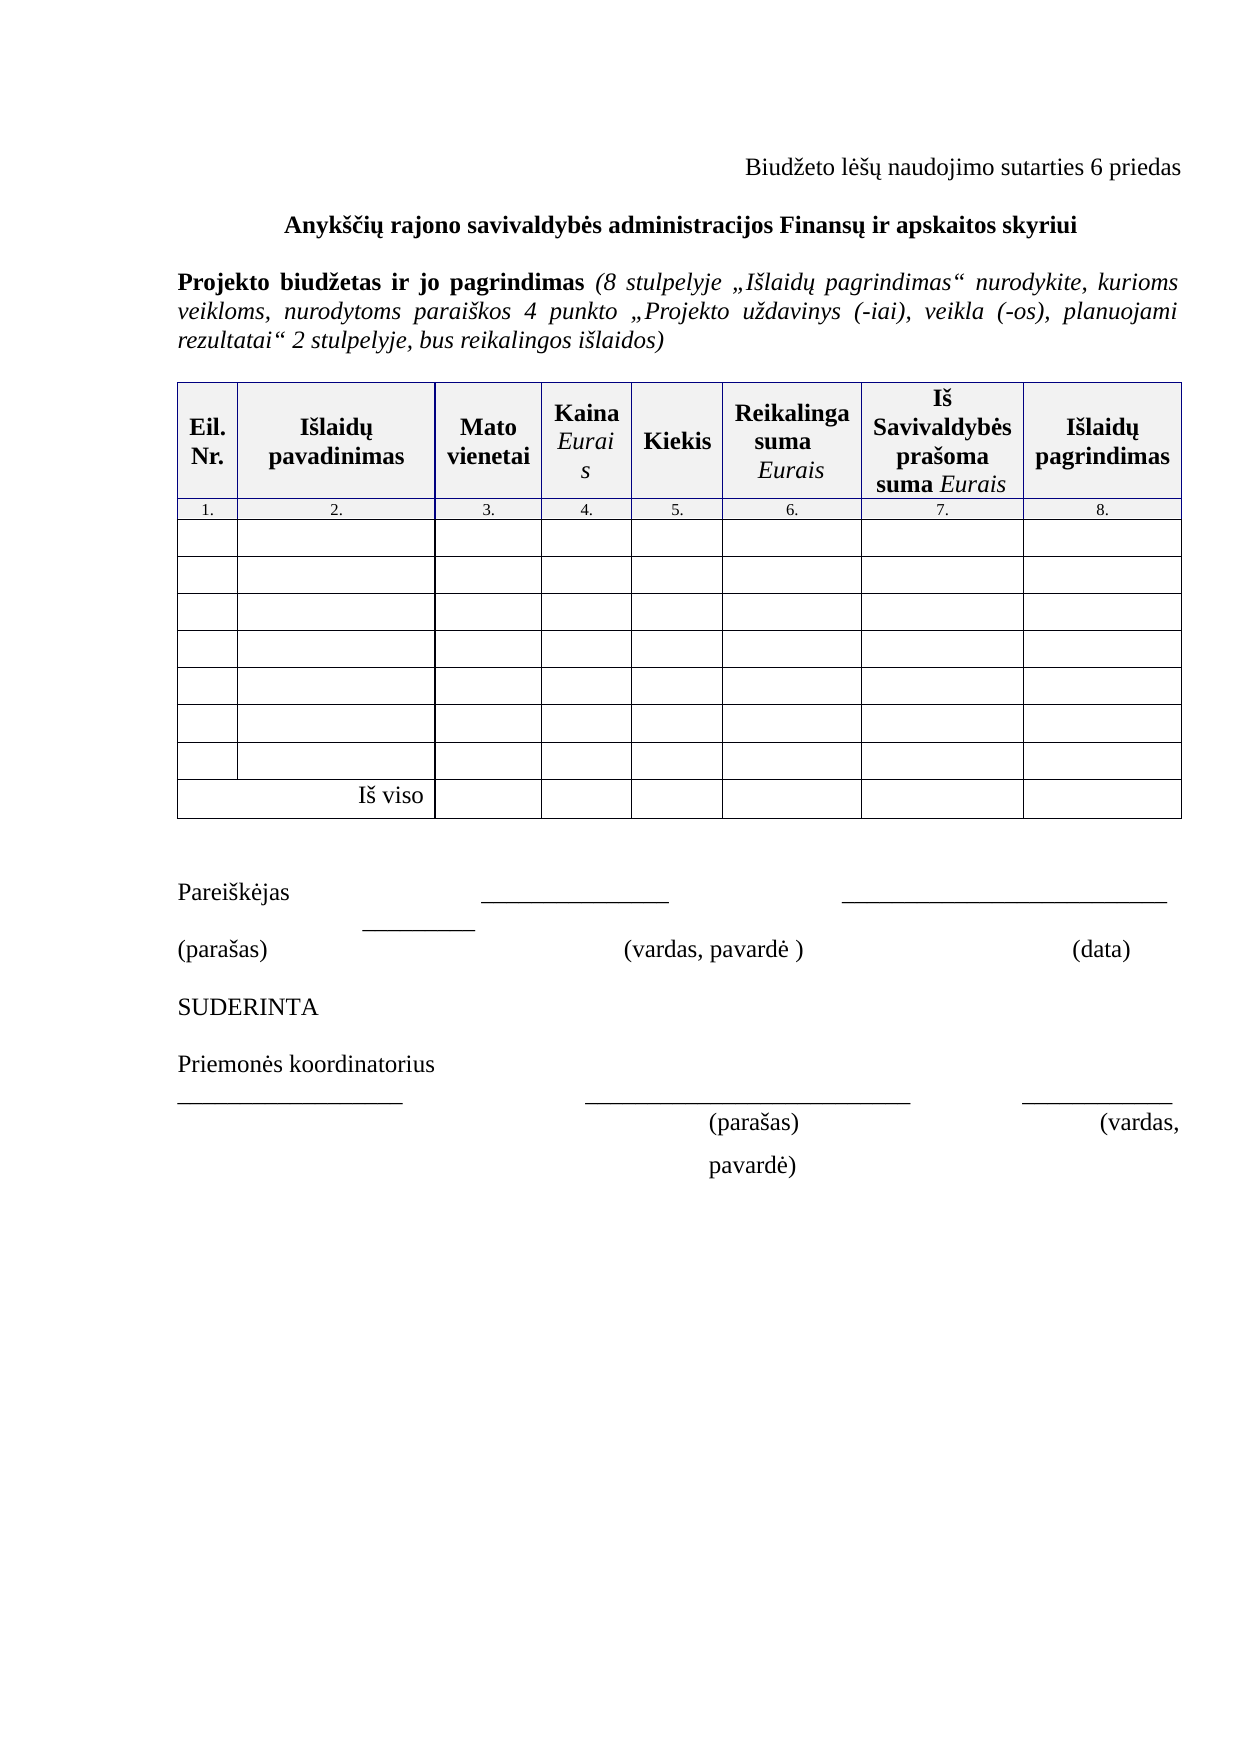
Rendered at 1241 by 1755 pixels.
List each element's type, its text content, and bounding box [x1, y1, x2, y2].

table_cell [1024, 668, 1181, 704]
table_cell [632, 705, 722, 742]
table_cell [862, 520, 1023, 556]
table_cell [542, 780, 631, 818]
table_cell [436, 743, 541, 779]
table_cell [632, 594, 722, 630]
table_cell [632, 631, 722, 667]
table_cell [632, 557, 722, 593]
table_header Eil. Nr. [178, 383, 237, 498]
table_header Reikalinga suma Eurais [723, 383, 861, 498]
table_cell [542, 668, 631, 704]
table_cell [238, 594, 434, 630]
table_header Kiekis [632, 383, 722, 498]
table_cell [542, 631, 631, 667]
text (parašas) (vardas, pavardė ) (data) [177, 934, 1181, 963]
table_cell [542, 520, 631, 556]
table_cell [436, 780, 541, 818]
table_cell [178, 557, 237, 593]
table_cell [436, 705, 541, 742]
text Priemonės koordinatorius [177, 1049, 1181, 1078]
table_cell Iš viso [178, 780, 434, 818]
text SUDERINTA [177, 992, 1181, 1020]
table_cell 4. [542, 499, 631, 518]
table_cell [436, 520, 541, 556]
table_cell [436, 557, 541, 593]
table_cell [723, 705, 861, 742]
table_header Mato vienetai [436, 383, 541, 498]
table_cell [723, 780, 861, 818]
table_cell [178, 631, 237, 667]
table_cell [862, 631, 1023, 667]
table_cell [436, 631, 541, 667]
text Anykščių rajono savivaldybės administracijos Finansų ir apskaitos skyriui [177, 210, 1184, 238]
table_cell [436, 594, 541, 630]
table_cell [862, 594, 1023, 630]
table_cell [542, 594, 631, 630]
table_cell [542, 557, 631, 593]
table_header Išlaidų pavadinimas [238, 383, 434, 498]
table_cell [862, 780, 1023, 818]
table_cell [723, 668, 861, 704]
table_cell [862, 705, 1023, 742]
table_cell 5. [632, 499, 722, 518]
table_cell [542, 705, 631, 742]
table_cell [723, 520, 861, 556]
table_cell [238, 520, 434, 556]
table_cell [1024, 743, 1181, 779]
table_cell [632, 780, 722, 818]
table_cell [723, 631, 861, 667]
table_cell [1024, 780, 1181, 818]
table_header Išlaidų pagrindimas [1024, 383, 1181, 498]
table_cell [178, 520, 237, 556]
table_cell 7. [862, 499, 1023, 518]
table_cell [1024, 705, 1181, 742]
table_cell [862, 743, 1023, 779]
table_cell 2. [238, 499, 434, 518]
table_cell 3. [436, 499, 541, 518]
table_cell [178, 743, 237, 779]
table_cell [862, 557, 1023, 593]
table_cell 6. [723, 499, 861, 518]
table_cell [178, 668, 237, 704]
table_cell [1024, 557, 1181, 593]
table_cell [436, 668, 541, 704]
table_cell [1024, 631, 1181, 667]
table_cell [542, 743, 631, 779]
table_cell [238, 705, 434, 742]
table_cell [178, 705, 237, 742]
table_header Kaina Eurais [542, 383, 631, 498]
text Projekto biudžetas ir jo pagrindimas (8 stulpelyje „Išlaidų pagrindimas“ nurodykite, kurioms veikloms, nurodytoms paraiškos 4 punkto „Projekto uždavinys (-iai), veikla (-os), planuojami rezultatai“ 2 stulpelyje, bus reikalingos išlaidos) [177, 267, 1181, 353]
table_cell 1. [178, 499, 237, 518]
table_cell [1024, 594, 1181, 630]
table_cell [1024, 520, 1181, 556]
table_cell [723, 557, 861, 593]
table_cell [723, 743, 861, 779]
table_cell [238, 557, 434, 593]
table_cell 8. [1024, 499, 1181, 518]
table_header Iš Savivaldybės prašoma suma Eurais [862, 383, 1023, 498]
text __________________ __________________________ ____________ [177, 1078, 1181, 1107]
text Biudžeto lėšų naudojimo sutarties 6 priedas [177, 152, 1181, 181]
table_cell [862, 668, 1023, 704]
text (parašas) (vardas, pavardė) [709, 1107, 1181, 1178]
table_cell [178, 594, 237, 630]
table_cell [238, 743, 434, 779]
text Pareiškėjas _______________ __________________________ _________ [177, 877, 1181, 934]
table_cell [632, 743, 722, 779]
table_cell [632, 520, 722, 556]
table_cell [238, 631, 434, 667]
table_cell [632, 668, 722, 704]
table_cell [723, 594, 861, 630]
table_cell [238, 668, 434, 704]
